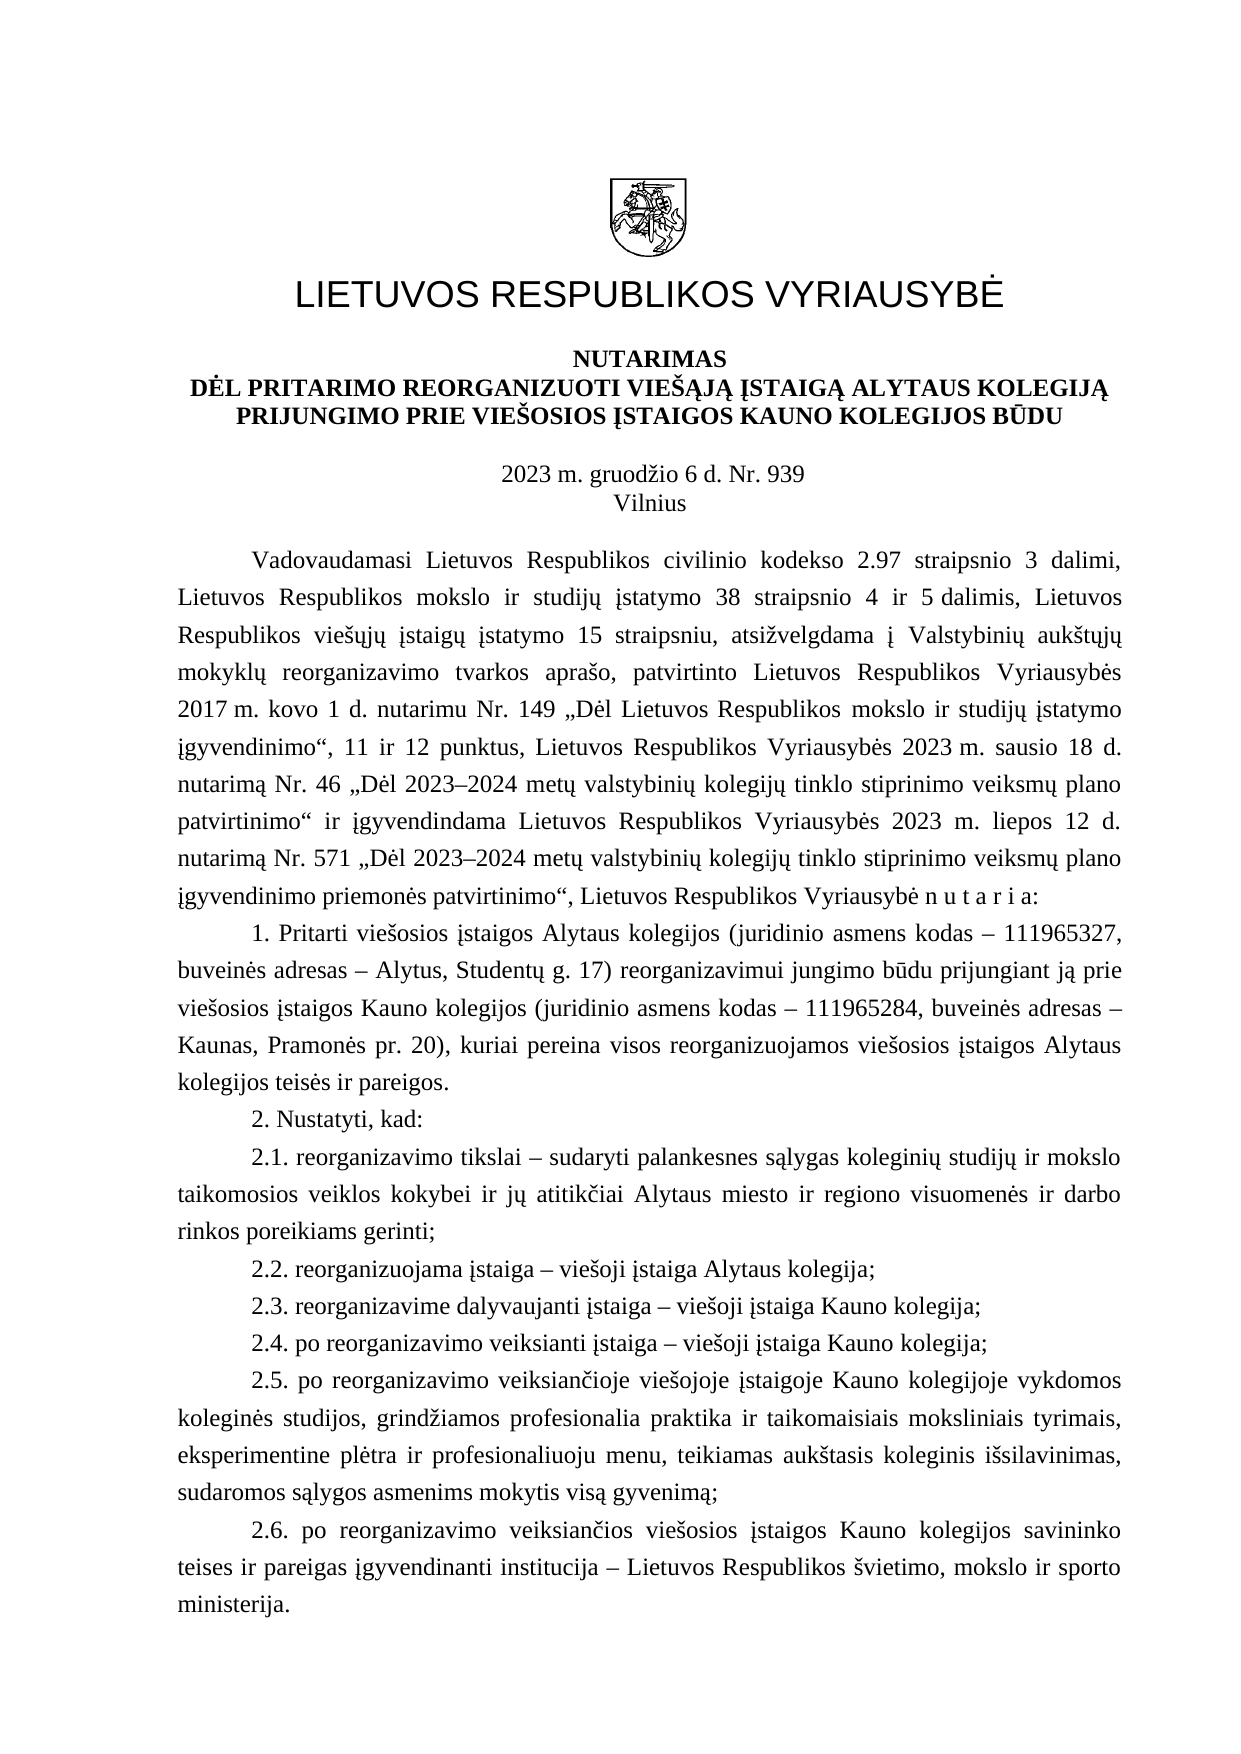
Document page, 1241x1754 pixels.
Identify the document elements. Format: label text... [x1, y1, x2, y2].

text 2.6. po reorganizavimo veiksiančios viešosios įstaigos Kauno kolegijos savininko teises ir pareigas įgyvendinanti institucija – Lietuvos Respublikos švietimo, mokslo ir sporto ministerija. [177, 1515, 1122, 1618]
text Vadovaudamasi Lietuvos Respublikos civilinio kodekso 2.97 straipsnio 3 dalimi, Lietuvos Respublikos mokslo ir studijų įstatymo 38 straipsnio 4 ir 5 dalimis, Lietuvos Respublikos viešųjų įstaigų įstatymo 15 straipsniu, atsižvelgdama į Valstybinių aukštųjų mokyklų reorganizavimo tvarkos aprašo, patvirtinto Lietuvos Respublikos Vyriausybės 2017 m. kovo 1 d. nutarimu Nr. 149 „Dėl Lietuvos Respublikos mokslo ir studijų įstatymo įgyvendinimo“, 11 ir 12 punktus, Lietuvos Respublikos Vyriausybės 2023 m. sausio 18 d. nutarimą Nr. 46 „Dėl 2023–2024 metų valstybinių kolegijų tinklo stiprinimo veiksmų plano patvirtinimo“ ir įgyvendindama Lietuvos Respublikos Vyriausybės 2023 m. liepos 12 d. nutarimą Nr. 571 „Dėl 2023–2024 metų valstybinių kolegijų tinklo stiprinimo veiksmų plano įgyvendinimo priemonės patvirtinimo“, Lietuvos Respublikos Vyriausybė n u t a r i a: [177, 545, 1122, 909]
text 2.5. po reorganizavimo veiksiančioje viešojoje įstaigoje Kauno kolegijoje vykdomos koleginės studijos, grindžiamos profesionalia praktika ir taikomaisiais moksliniais tyrimais, eksperimentine plėtra ir profesionaliuoju menu, teikiamas aukštasis koleginis išsilavinimas, sudaromos sąlygos asmenims mokytis visą gyvenimą; [177, 1366, 1122, 1506]
text 2023 m. gruodžio 6 d. Nr. 939 [177, 459, 1122, 488]
text 2. Nustatyti, kad: [177, 1104, 1122, 1133]
text 2.2. reorganizuojama įstaiga – viešoji įstaiga Alytaus kolegija; [177, 1254, 1122, 1282]
text nutarimas [177, 344, 1122, 373]
text 2.3. reorganizavime dalyvaujanti įstaiga – viešoji įstaiga Kauno kolegija; [177, 1291, 1122, 1320]
text Vilnius [177, 488, 1122, 516]
text 1. Pritarti viešosios įstaigos Alytaus kolegijos (juridinio asmens kodas – 111965327, buveinės adresas – Alytus, Studentų g. 17) reorganizavimui jungimo būdu prijungiant ją prie viešosios įstaigos Kauno kolegijos (juridinio asmens kodas – 111965284, buveinės adresas – Kaunas, Pramonės pr. 20), kuriai pereina visos reorganizuojamos viešosios įstaigos Alytaus kolegijos teisės ir pareigos. [177, 918, 1122, 1096]
text 2.4. po reorganizavimo veiksianti įstaiga – viešoji įstaiga Kauno kolegija; [177, 1328, 1122, 1357]
text DĖL PRITARIMO REORGANIZUOTI VIEŠĄJĄ ĮSTAIGĄ ALYTAUS KOLEGIJĄ PRIJUNGIMO PRIE VIEŠOSIOS ĮSTAIGOS KAUNO KOLEGIJOS BŪDU [177, 373, 1122, 430]
text Lietuvos Respublikos Vyriausybė [177, 272, 1122, 315]
text 2.1. reorganizavimo tikslai – sudaryti palankesnes sąlygas koleginių studijų ir mokslo taikomosios veiklos kokybei ir jų atitikčiai Alytaus miesto ir regiono visuomenės ir darbo rinkos poreikiams gerinti; [177, 1142, 1122, 1245]
